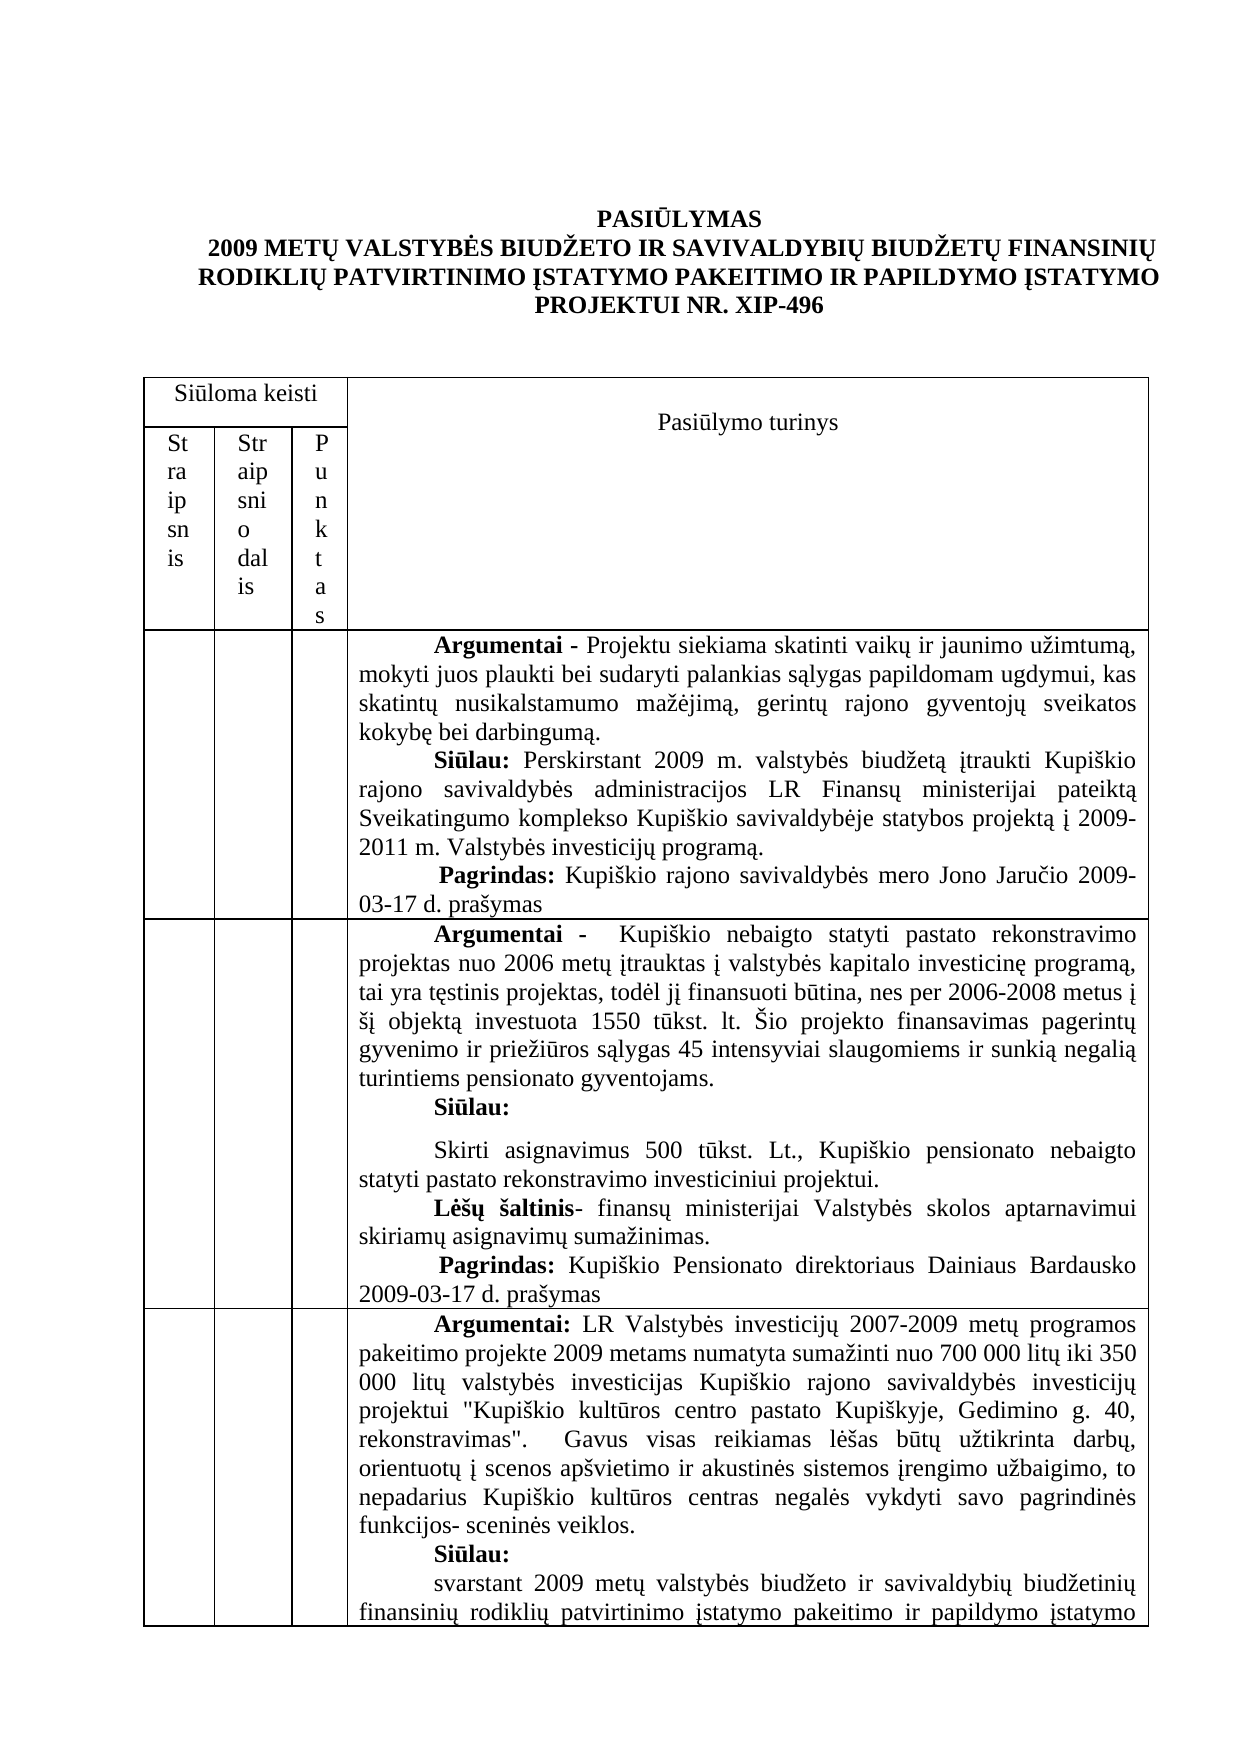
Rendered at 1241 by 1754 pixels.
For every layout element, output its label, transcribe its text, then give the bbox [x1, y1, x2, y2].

table_cell Argumentai - Projektu siekiama skatinti vaikų ir jaunimo užimtumą, mokyti juos plaukti bei sudaryti palankias sąlygas papildomam ugdymui, kas skatintų nusikalstamumo mažėjimą, gerintų rajono gyventojų sveikatos kokybę bei darbingumą. Siūlau: Perskirstant 2009 m. valstybės biudžetą įtraukti Kupiškio rajono savivaldybės administracijos LR Finansų ministerijai pateiktą Sveikatingumo komplekso Kupiškio savivaldybėje statybos projektą į 2009-2011 m. Valstybės investicijų programą. Pagrindas: Kupiškio rajono savivaldybės mero Jono Jaručio 2009-03-17 d. prašymas [348, 631, 1148, 918]
table_cell Argumentai: LR Valstybės investicijų 2007-2009 metų programos pakeitimo projekte 2009 metams numatyta sumažinti nuo 700 000 litų iki 350 000 litų valstybės investicijas Kupiškio rajono savivaldybės investicijų projektui "Kupiškio kultūros centro pastato Kupiškyje, Gedimino g. 40, rekonstravimas". Gavus visas reikiamas lėšas būtų užtikrinta darbų, orientuotų į scenos apšvietimo ir akustinės sistemos įrengimo užbaigimo, to nepadarius Kupiškio kultūros centras negalės vykdyti savo pagrindinės funkcijos- sceninės veiklos. Siūlau: svarstant 2009 metų valstybės biudžeto ir savivaldybių biudžetinių finansinių rodiklių patvirtinimo įstatymo pakeitimo ir papildymo įstatymo [348, 1309, 1148, 1625]
table_cell [215, 631, 291, 918]
table_header Pasiūlymo turinys [348, 378, 1148, 629]
table_cell [145, 631, 214, 918]
table_cell [145, 1309, 214, 1625]
table_cell [215, 1309, 291, 1625]
table_cell [293, 920, 347, 1308]
text 2009 METŲ VALSTYBĖS BIUDŽETO IR SAVIVALDYBIŲ BIUDŽETŲ FINANSINIŲ RODIKLIŲ PATVIRTINIMO ĮSTATYMO PAKEITIMO IR PAPILDYMO ĮSTATYMO PROJEKTUI NR. XIP-496 [177, 233, 1181, 319]
table_cell [145, 920, 214, 1308]
table_cell Punktas [293, 428, 347, 629]
table_cell [215, 920, 291, 1308]
table_cell Straipsnio dalis [215, 428, 291, 629]
table_cell Straipsnis [145, 428, 214, 629]
table_header Siūloma keisti [145, 378, 347, 426]
table_cell [293, 631, 347, 918]
text PASIŪLYMAS [177, 204, 1181, 233]
table_cell Argumentai - Kupiškio nebaigto statyti pastato rekonstravimo projektas nuo 2006 metų įtrauktas į valstybės kapitalo investicinę programą, tai yra tęstinis projektas, todėl jį finansuoti būtina, nes per 2006-2008 metus į šį objektą investuota 1550 tūkst. lt. Šio projekto finansavimas pagerintų gyvenimo ir priežiūros sąlygas 45 intensyviai slaugomiems ir sunkią negalią turintiems pensionato gyventojams. Siūlau: Skirti asignavimus 500 tūkst. Lt., Kupiškio pensionato nebaigto statyti pastato rekonstravimo investiciniui projektui. Lėšų šaltinis- finansų ministerijai Valstybės skolos aptarnavimui skiriamų asignavimų sumažinimas. Pagrindas: Kupiškio Pensionato direktoriaus Dainiaus Bardausko 2009-03-17 d. prašymas [348, 920, 1148, 1308]
table_cell [293, 1309, 347, 1625]
